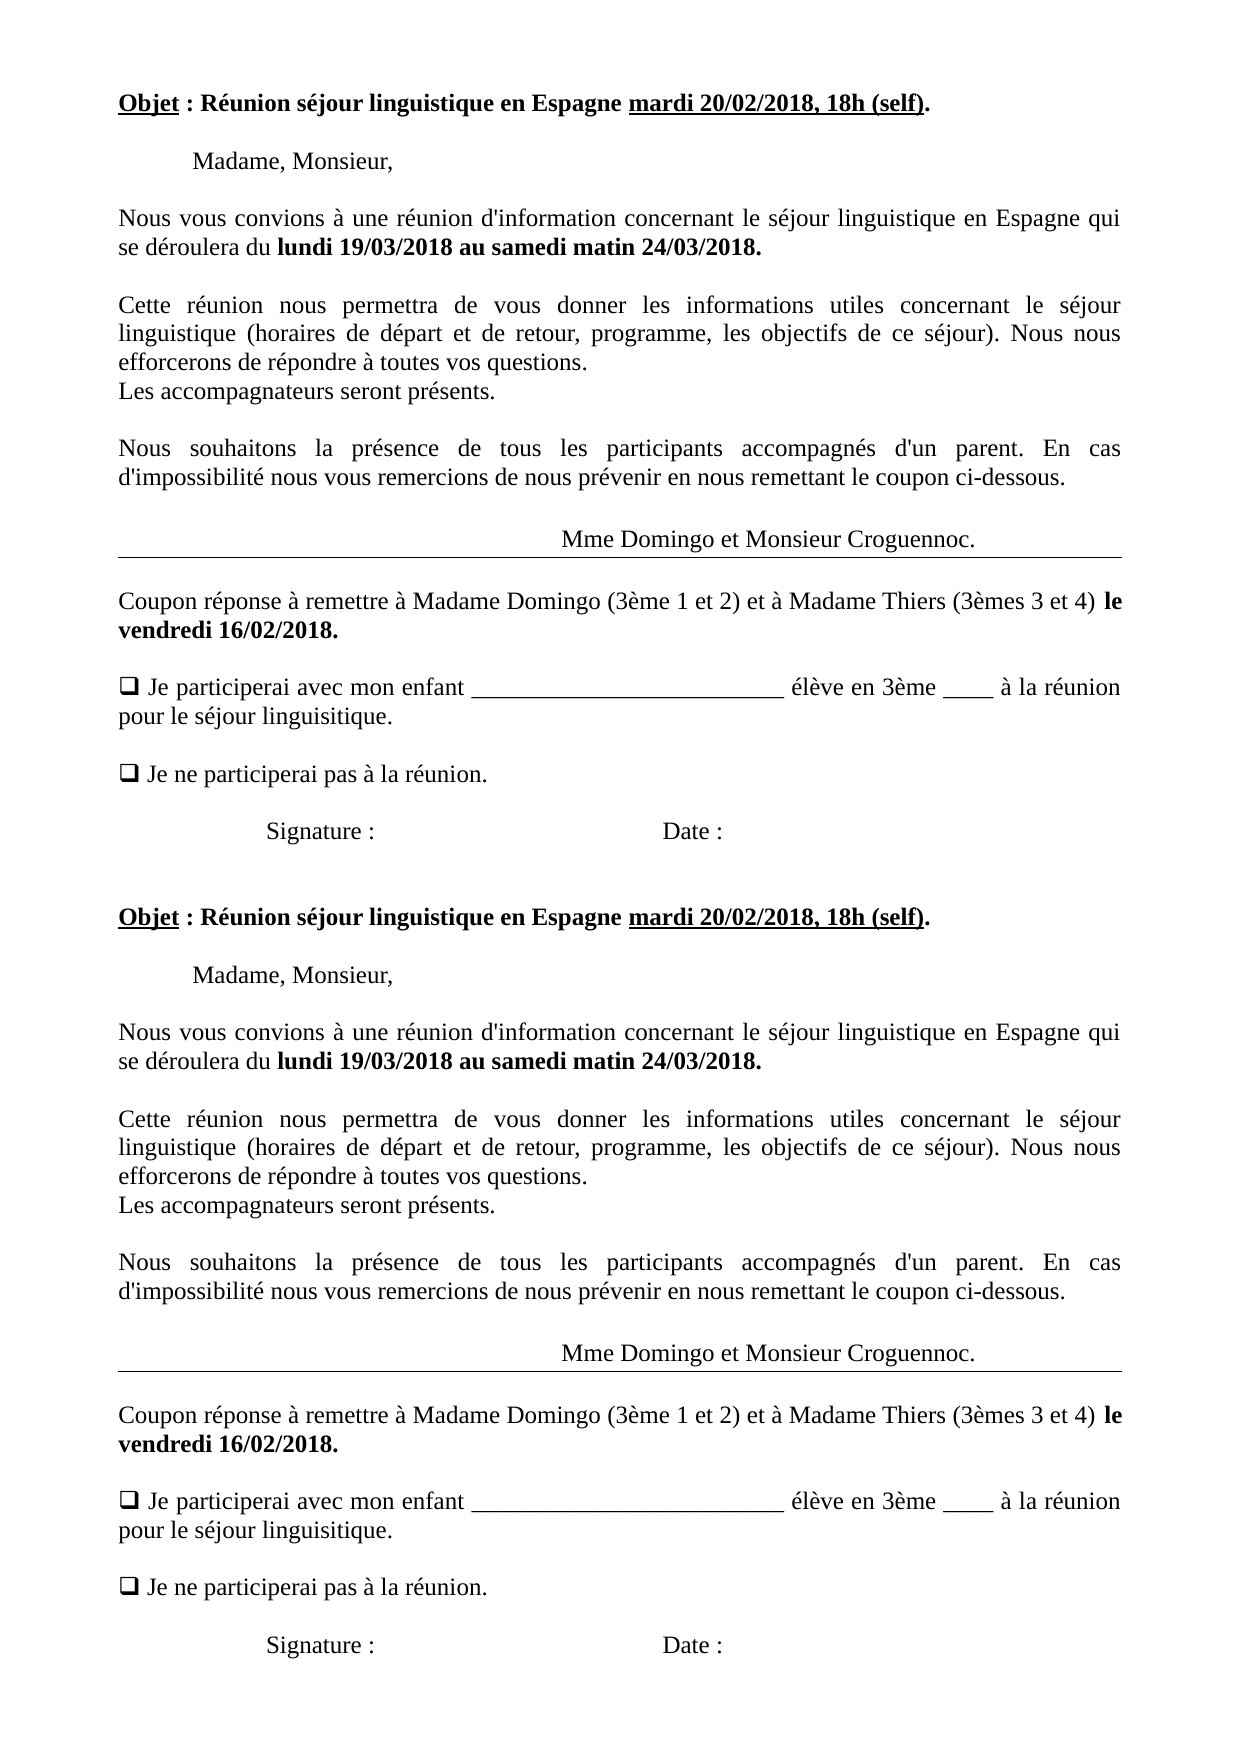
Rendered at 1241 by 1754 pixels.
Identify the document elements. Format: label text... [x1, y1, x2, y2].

text Madame, Monsieur, [118, 146, 1122, 175]
text Mme Domingo et Monsieur Croguennoc. [118, 1334, 1122, 1371]
text Les accompagnateurs seront présents. [118, 1190, 1122, 1219]
text Nous souhaitons la présence de tous les participants accompagnés d'un parent. En cas d'impossibilité nous vous remercions de nous prévenir en nous remettant le coupon ci-dessous. [118, 433, 1122, 491]
text  Je ne participerai pas à la réunion. [118, 1572, 1122, 1601]
text Nous souhaitons la présence de tous les participants accompagnés d'un parent. En cas d'impossibilité nous vous remercions de nous prévenir en nous remettant le coupon ci-dessous. [118, 1247, 1122, 1305]
text Mme Domingo et Monsieur Croguennoc. [118, 520, 1122, 557]
text Cette réunion nous permettra de vous donner les informations utiles concernant le séjour linguistique (horaires de départ et de retour, programme, les objectifs de ce séjour). Nous nous efforcerons de répondre à toutes vos questions. [118, 1104, 1122, 1190]
text Coupon réponse à remettre à Madame Domingo (3ème 1 et 2) et à Madame Thiers (3èmes 3 et 4) le vendredi 16/02/2018. [118, 586, 1122, 644]
text Signature : Date : [118, 1630, 1122, 1659]
text  Je participerai avec mon enfant _________________________ élève en 3ème ____ à la réunion pour le séjour linguisitique. [118, 672, 1122, 730]
text Cette réunion nous permettra de vous donner les informations utiles concernant le séjour linguistique (horaires de départ et de retour, programme, les objectifs de ce séjour). Nous nous efforcerons de répondre à toutes vos questions. [118, 290, 1122, 376]
text Objet : Réunion séjour linguistique en Espagne mardi 20/02/2018, 18h (self). [118, 902, 1122, 931]
text Signature : Date : [118, 816, 1122, 845]
text Madame, Monsieur, [118, 960, 1122, 989]
text Nous vous convions à une réunion d'information concernant le séjour linguistique en Espagne qui se déroulera du lundi 19/03/2018 au samedi matin 24/03/2018. [118, 203, 1122, 261]
text  Je ne participerai pas à la réunion. [118, 759, 1122, 787]
text  Je participerai avec mon enfant _________________________ élève en 3ème ____ à la réunion pour le séjour linguisitique. [118, 1486, 1122, 1544]
text Nous vous convions à une réunion d'information concernant le séjour linguistique en Espagne qui se déroulera du lundi 19/03/2018 au samedi matin 24/03/2018. [118, 1017, 1122, 1075]
text Coupon réponse à remettre à Madame Domingo (3ème 1 et 2) et à Madame Thiers (3èmes 3 et 4) le vendredi 16/02/2018. [118, 1400, 1122, 1457]
text Les accompagnateurs seront présents. [118, 376, 1122, 405]
text Objet : Réunion séjour linguistique en Espagne mardi 20/02/2018, 18h (self). [118, 88, 1122, 117]
